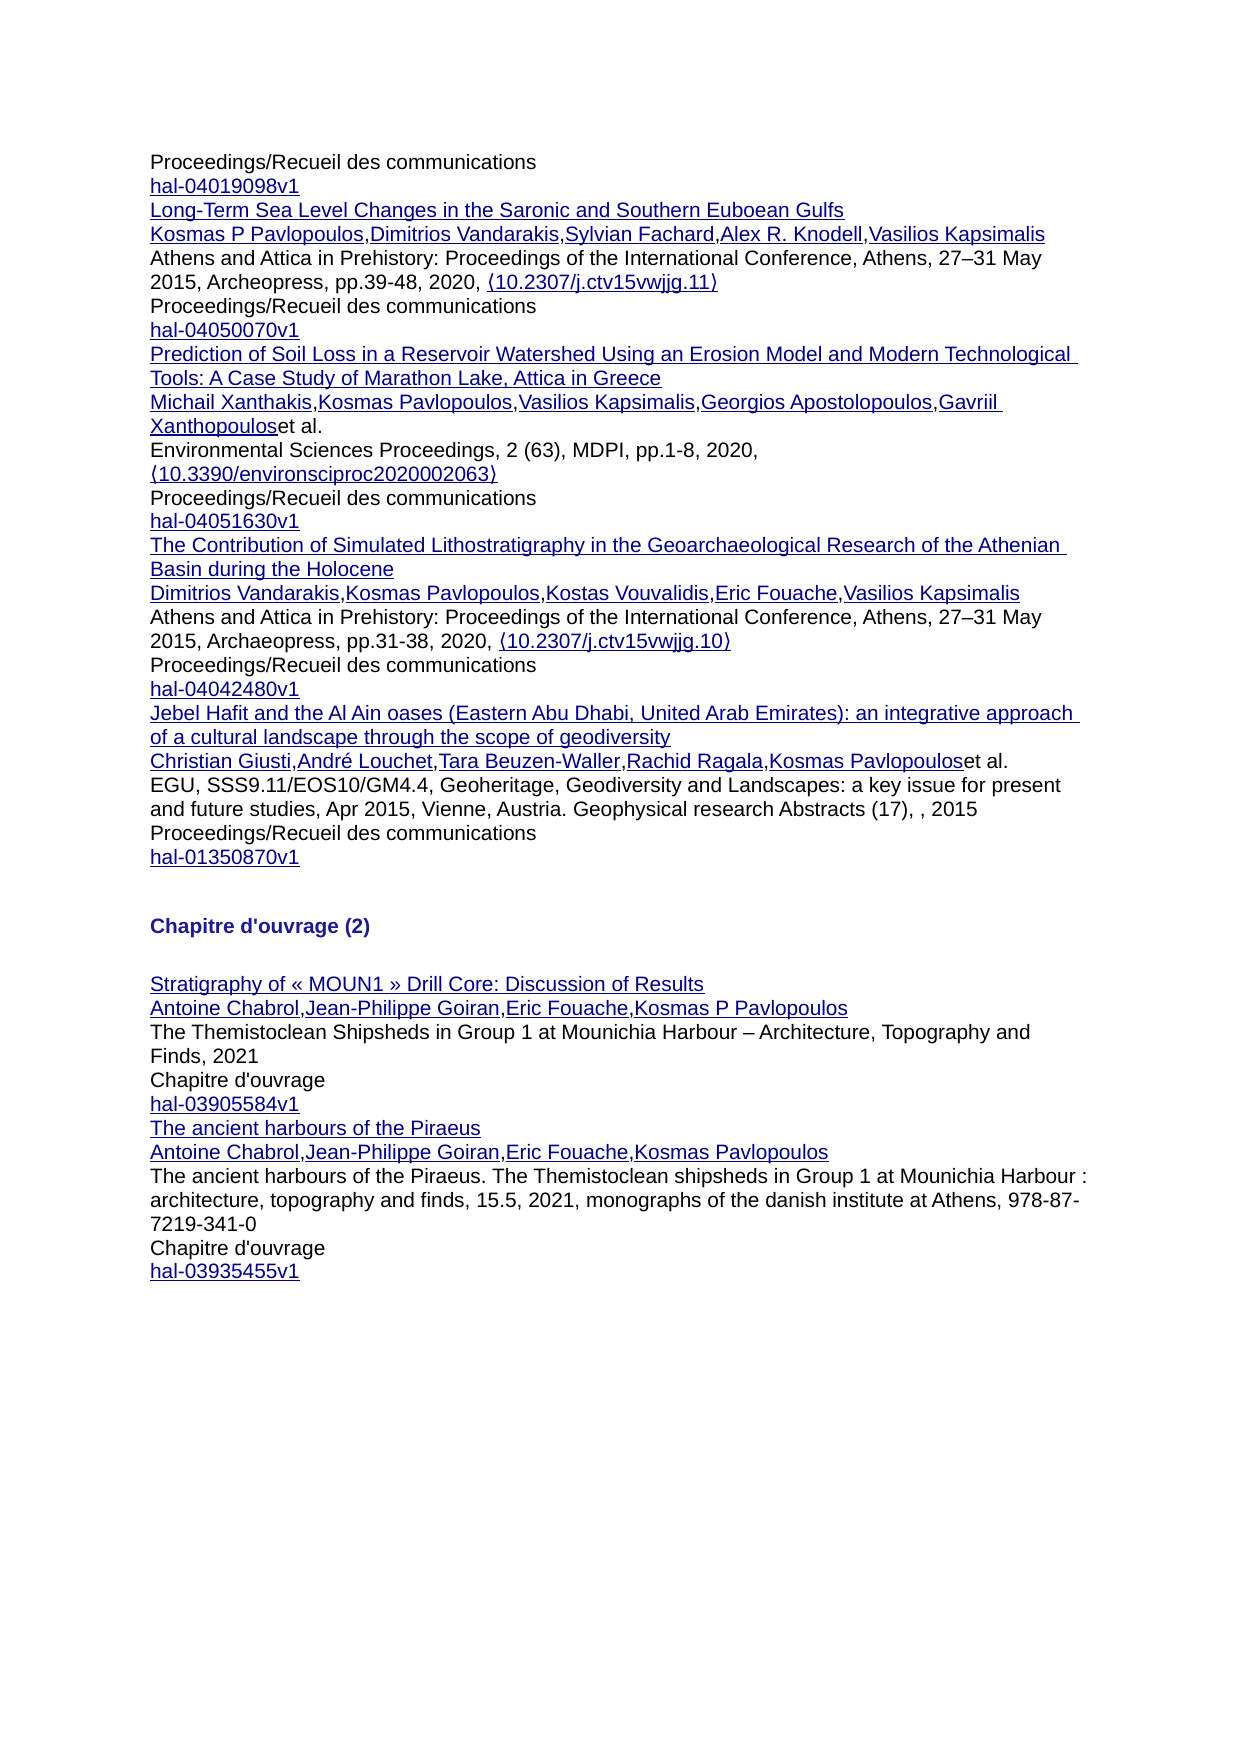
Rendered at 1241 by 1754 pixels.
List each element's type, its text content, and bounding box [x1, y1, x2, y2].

table_cell The ancient harbours of the Piraeus Antoine Chabrol,Jean-Philippe Goiran,Eric Fouache,Kosmas Pavlopoulos The ancient harbours of the Piraeus. The Themistoclean shipsheds in Group 1 at Mounichia Harbour : architecture, topography and finds, 15.5, 2021, monographs of the danish institute at Athens, 978-87-7219-341-0 Chapitre d'ouvrage hal-03935455v1 [150, 1116, 1090, 1283]
table_cell The Contribution of Simulated Lithostratigraphy in the Geoarchaeological Research of the Athenian Basin during the Holocene Dimitrios Vandarakis,Kosmas Pavlopoulos,Kostas Vouvalidis,Eric Fouache,Vasilios Kapsimalis Athens and Attica in Prehistory: Proceedings of the International Conference, Athens, 27–31 May 2015, Archaeopress, pp.31-38, 2020, ⟨10.2307/j.ctv15vwjjg.10⟩ Proceedings/Recueil des communications hal-04042480v1 [150, 533, 1090, 701]
table_header Searching for a Martian soil simulant in UAE & Al Hajar Mountains-First simulants CUOS and MUOS Mira Fikri,Ali Alhazba,Kosmas P Pavlopoulos,Bernhard Pracejus,Illias Ferniniet al. Proceedings of the International Astronautical Congress, IAC, 2021, Dubai, United Arab Emirates. 2021 Proceedings/Recueil des communications hal-04019098v1 [150, 150, 1090, 198]
table_header Stratigraphy of « MOUN1 » Drill Core: Discussion of Results Antoine Chabrol,Jean-Philippe Goiran,Eric Fouache,Kosmas P Pavlopoulos The Themistoclean Shipsheds in Group 1 at Mounichia Harbour – Architecture, Topography and Finds, 2021 Chapitre d'ouvrage hal-03905584v1 [150, 972, 1090, 1116]
table_cell Long-Term Sea Level Changes in the Saronic and Southern Euboean Gulfs Kosmas P Pavlopoulos,Dimitrios Vandarakis,Sylvian Fachard,Alex R. Knodell,Vasilios Kapsimalis Athens and Attica in Prehistory: Proceedings of the International Conference, Athens, 27–31 May 2015, Archeopress, pp.39-48, 2020, ⟨10.2307/j.ctv15vwjjg.11⟩ Proceedings/Recueil des communications hal-04050070v1 [150, 198, 1090, 342]
table_cell Jebel Hafit and the Al Ain oases (Eastern Abu Dhabi, United Arab Emirates): an integrative approach of a cultural landscape through the scope of geodiversity Christian Giusti,André Louchet,Tara Beuzen-Waller,Rachid Ragala,Kosmas Pavlopouloset al. EGU, SSS9.11/EOS10/GM4.4, Geoheritage, Geodiversity and Landscapes: a key issue for present and future studies, Apr 2015, Vienne, Austria. Geophysical research Abstracts (17), , 2015 Proceedings/Recueil des communications hal-01350870v1 [150, 701, 1090, 869]
table_cell Prediction of Soil Loss in a Reservoir Watershed Using an Erosion Model and Modern Technological Tools: A Case Study of Marathon Lake, Attica in Greece Michail Xanthakis,Kosmas Pavlopoulos,Vasilios Kapsimalis,Georgios Apostolopoulos,Gavriil Xanthopouloset al. Environmental Sciences Proceedings, 2 (63), MDPI, pp.1-8, 2020, ⟨10.3390/environsciproc2020002063⟩ Proceedings/Recueil des communications hal-04051630v1 [150, 342, 1090, 533]
subtitle Chapitre d'ouvrage (2) [150, 913, 1090, 937]
